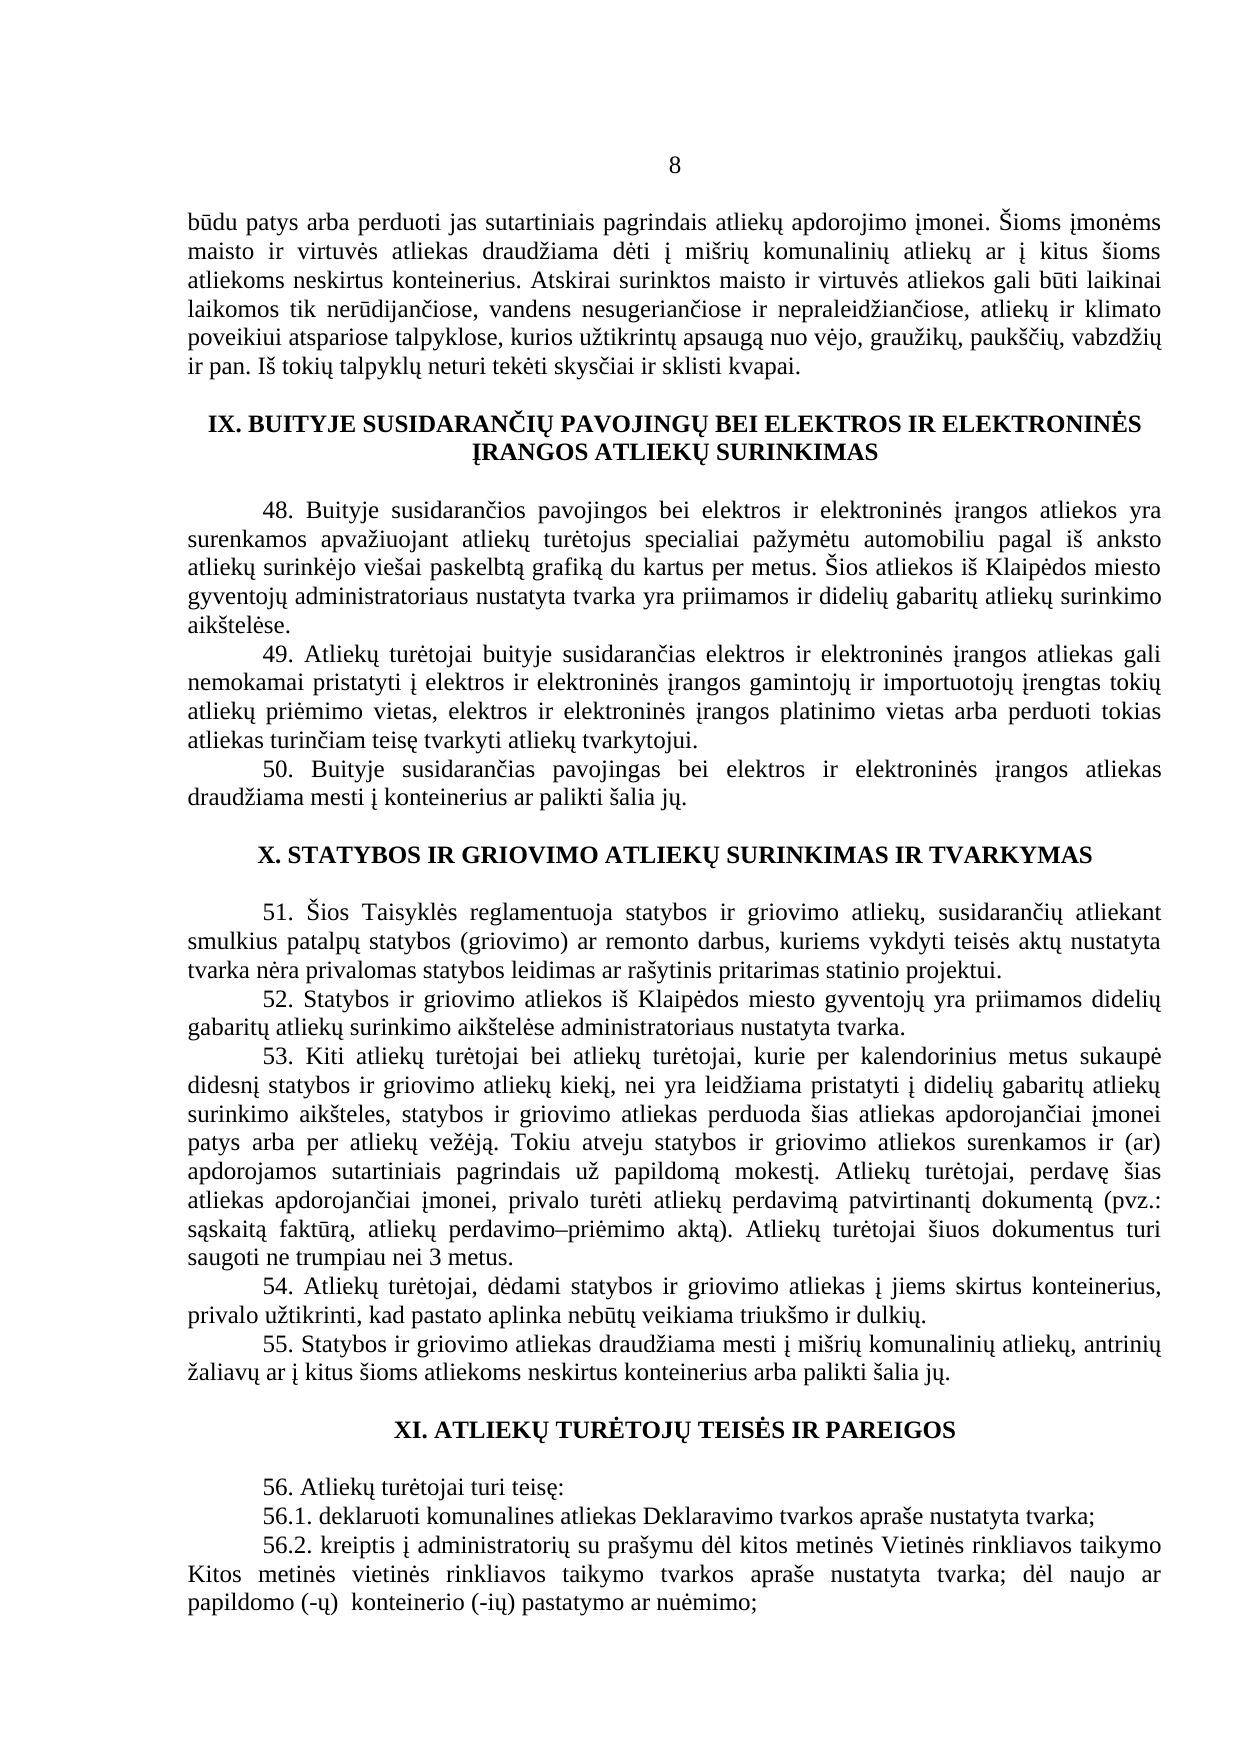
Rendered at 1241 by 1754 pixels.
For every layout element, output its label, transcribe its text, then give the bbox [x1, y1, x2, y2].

text 49. Atliekų turėtojai buityje susidarančias elektros ir elektroninės įrangos atliekas gali nemokamai pristatyti į elektros ir elektroninės įrangos gamintojų ir importuotojų įrengtas tokių atliekų priėmimo vietas, elektros ir elektroninės įrangos platinimo vietas arba perduoti tokias atliekas turinčiam teisę tvarkyti atliekų tvarkytojui. [187, 639, 1162, 754]
text IX. BUITYJE SUSIDARANČIŲ PAVOJINGŲ BEI ELEKTROS IR ELEKTRONINĖS ĮRANGOS ATLIEKŲ SURINKIMAS [187, 409, 1162, 466]
text 51. Šios Taisyklės reglamentuoja statybos ir griovimo atliekų, susidarančių atliekant smulkius patalpų statybos (griovimo) ar remonto darbus, kuriems vykdyti teisės aktų nustatyta tvarka nėra privalomas statybos leidimas ar rašytinis pritarimas statinio projektui. [187, 897, 1162, 984]
text 48. Buityje susidarančios pavojingos bei elektros ir elektroninės įrangos atliekos yra surenkamos apvažiuojant atliekų turėtojus specialiai pažymėtu automobiliu pagal iš anksto atliekų surinkėjo viešai paskelbtą grafiką du kartus per metus. Šios atliekos iš Klaipėdos miesto gyventojų administratoriaus nustatyta tvarka yra priimamos ir didelių gabaritų atliekų surinkimo aikštelėse. [187, 495, 1162, 639]
text XI. ATLIEKŲ TURĖTOJŲ TEISĖS IR PAREIGOS [187, 1415, 1162, 1444]
text 53. Kiti atliekų turėtojai bei atliekų turėtojai, kurie per kalendorinius metus sukaupė didesnį statybos ir griovimo atliekų kiekį, nei yra leidžiama pristatyti į didelių gabaritų atliekų surinkimo aikšteles, statybos ir griovimo atliekas perduoda šias atliekas apdorojančiai įmonei patys arba per atliekų vežėją. Tokiu atveju statybos ir griovimo atliekos surenkamos ir (ar) apdorojamos sutartiniais pagrindais už papildomą mokestį. Atliekų turėtojai, perdavę šias atliekas apdorojančiai įmonei, privalo turėti atliekų perdavimą patvirtinantį dokumentą (pvz.: sąskaitą faktūrą, atliekų perdavimo–priėmimo aktą). Atliekų turėtojai šiuos dokumentus turi saugoti ne trumpiau nei 3 metus. [187, 1041, 1162, 1271]
text 56.1. deklaruoti komunalines atliekas Deklaravimo tvarkos apraše nustatyta tvarka; [187, 1501, 1162, 1530]
text X. STATYBOS IR GRIOVIMO ATLIEKŲ SURINKIMAS IR TVARKYMAS [187, 840, 1162, 869]
text būdu patys arba perduoti jas sutartiniais pagrindais atliekų apdorojimo įmonei. Šioms įmonėms maisto ir virtuvės atliekas draudžiama dėti į mišrių komunalinių atliekų ar į kitus šioms atliekoms neskirtus konteinerius. Atskirai surinktos maisto ir virtuvės atliekos gali būti laikinai laikomos tik nerūdijančiose, vandens nesugeriančiose ir nepraleidžiančiose, atliekų ir klimato poveikiui atspariose talpyklose, kurios užtikrintų apsaugą nuo vėjo, graužikų, paukščių, vabzdžių ir pan. Iš tokių talpyklų neturi tekėti skysčiai ir sklisti kvapai. [187, 207, 1162, 380]
text 56. Atliekų turėtojai turi teisę: [187, 1472, 1162, 1501]
text 55. Statybos ir griovimo atliekas draudžiama mesti į mišrių komunalinių atliekų, antrinių žaliavų ar į kitus šioms atliekoms neskirtus konteinerius arba palikti šalia jų. [187, 1329, 1162, 1386]
text 54. Atliekų turėtojai, dėdami statybos ir griovimo atliekas į jiems skirtus konteinerius, privalo užtikrinti, kad pastato aplinka nebūtų veikiama triukšmo ir dulkių. [187, 1271, 1162, 1329]
text 52. Statybos ir griovimo atliekos iš Klaipėdos miesto gyventojų yra priimamos didelių gabaritų atliekų surinkimo aikštelėse administratoriaus nustatyta tvarka. [187, 984, 1162, 1041]
text 50. Buityje susidarančias pavojingas bei elektros ir elektroninės įrangos atliekas draudžiama mesti į konteinerius ar palikti šalia jų. [187, 754, 1162, 811]
text 56.2. kreiptis į administratorių su prašymu dėl kitos metinės Vietinės rinkliavos taikymo Kitos metinės vietinės rinkliavos taikymo tvarkos apraše nustatyta tvarka; dėl naujo ar papildomo (‑ų) konteinerio (-ių) pastatymo ar nuėmimo; [187, 1530, 1162, 1616]
